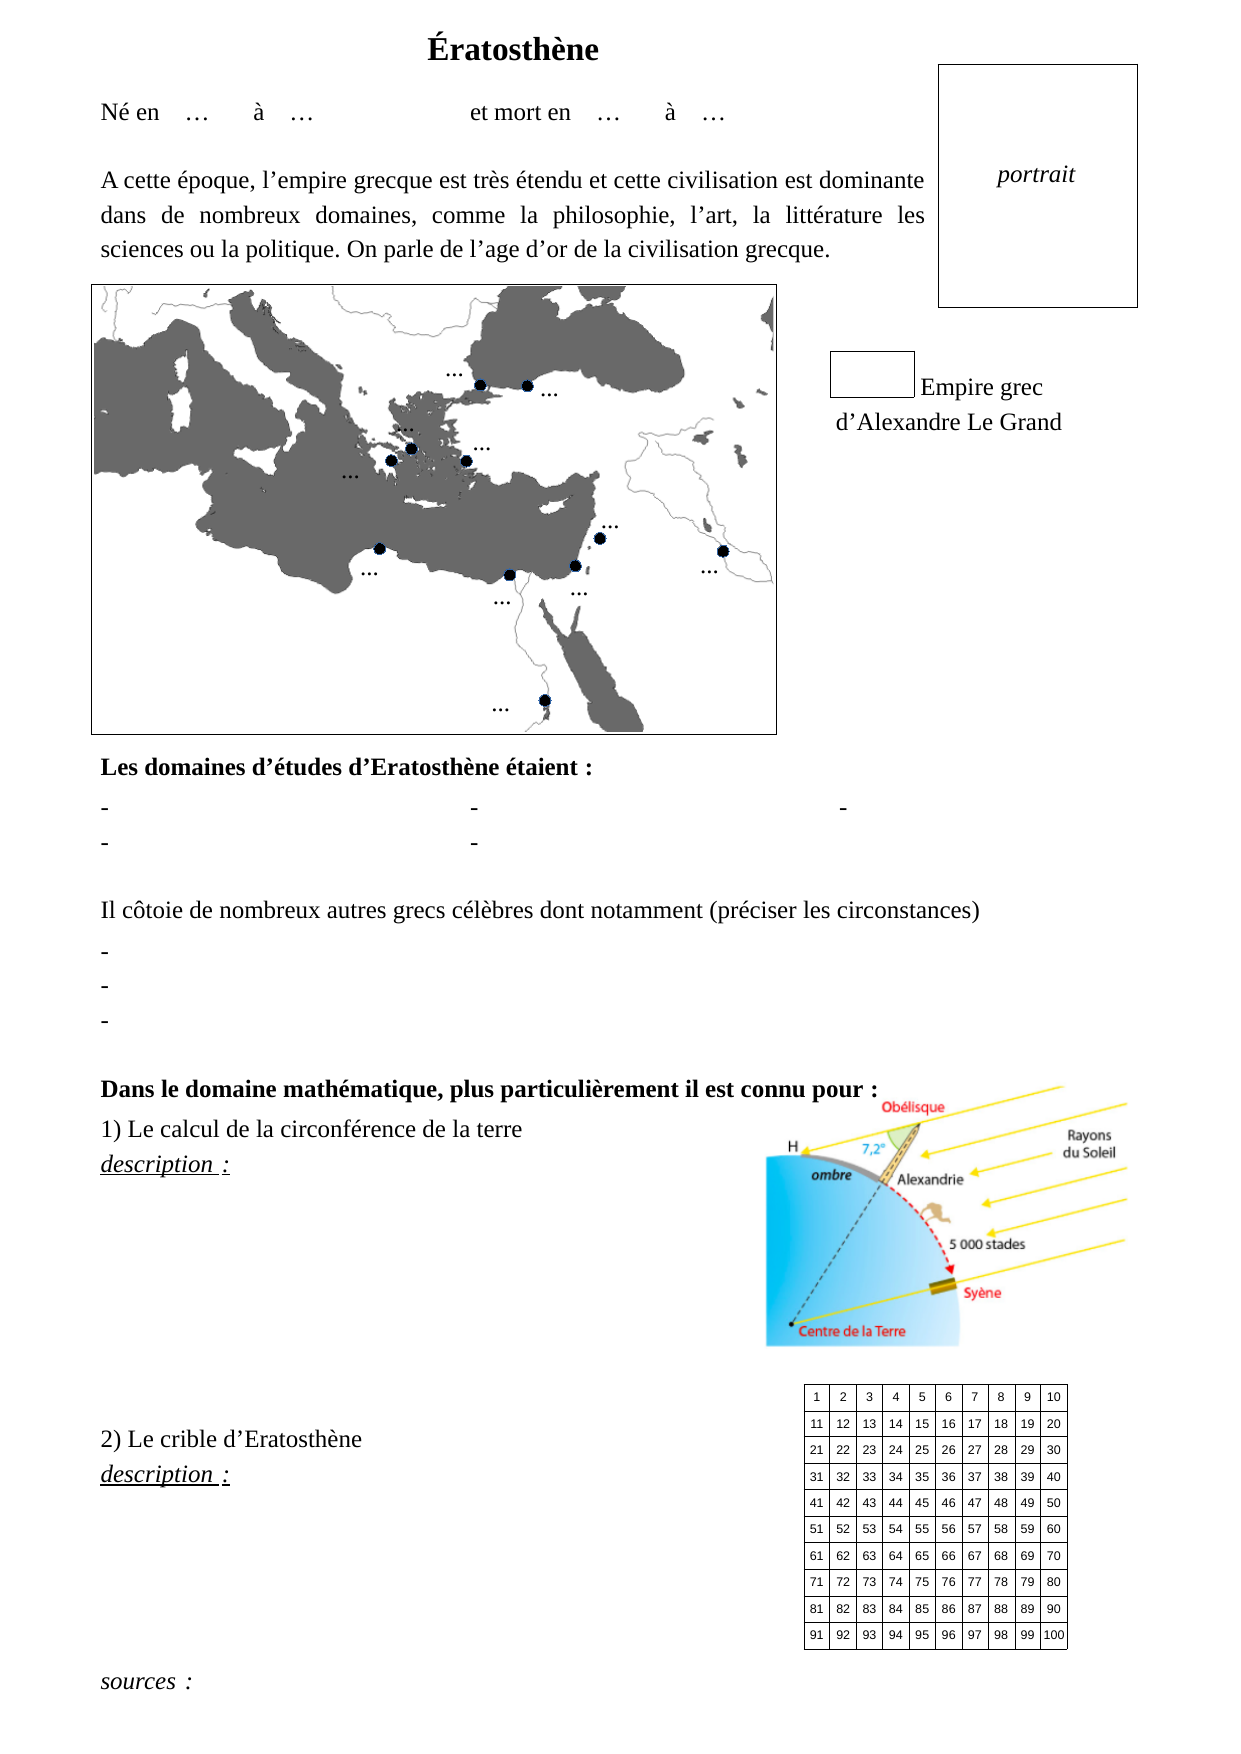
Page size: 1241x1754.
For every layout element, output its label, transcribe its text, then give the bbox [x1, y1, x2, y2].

text ... [601, 505, 747, 534]
text [939, 65, 1137, 307]
text - - - [100, 792, 1140, 821]
text 1) Le calcul de la circonférence de la terre [100, 1114, 762, 1143]
text description : [963, 1464, 988, 1488]
text ... [383, 353, 526, 382]
text Il côtoie de nombreux autres grecs célèbres dont notamment (préciser les circonstances) [100, 896, 1140, 924]
text description : [857, 1464, 882, 1488]
text ... [472, 427, 614, 456]
text 2) Le crible d’Eratosthène [1068, 1424, 1140, 1453]
text description : [100, 1149, 762, 1177]
text description : [1068, 1459, 1140, 1488]
text description : [100, 1459, 804, 1488]
text description : [936, 1464, 962, 1488]
text ... [360, 552, 486, 581]
text Les domaines d’études d’Eratosthène étaient : [100, 752, 1140, 780]
text - [100, 936, 1140, 965]
text sources : [100, 1666, 1140, 1695]
text description : [805, 1464, 829, 1488]
text ... [283, 455, 418, 483]
text A cette époque, l’empire grecque est très étendu et cette civilisation est dominante dans de nombreux domaines, comme la philosophie, l’art, la littérature les sciences ou la politique. On parle de l’age d’or de la civilisation grecque. [100, 166, 938, 263]
text Ératosthène [100, 29, 1140, 68]
text Dans le domaine mathématique, plus particulièrement il est connu pour : [100, 1074, 762, 1103]
text description : [1041, 1464, 1067, 1488]
text - - [100, 827, 1140, 855]
text description : [883, 1464, 909, 1488]
text ... [434, 581, 569, 610]
text Né en … à … et mort en … à … [100, 97, 938, 125]
picture [762, 1070, 1140, 1352]
text ... [338, 408, 473, 437]
text - [100, 970, 1140, 999]
text description : [910, 1464, 935, 1488]
text description : [1016, 1464, 1040, 1488]
text - [100, 1005, 1140, 1034]
text ... [642, 550, 776, 579]
text Empire grec d’Alexandre Le Grand [777, 372, 1140, 436]
text portrait [947, 159, 1128, 187]
text description : [830, 1464, 856, 1488]
text description : [989, 1464, 1015, 1488]
text ... [422, 688, 579, 717]
picture [94, 286, 774, 732]
text 2) Le crible d’Eratosthène [100, 1424, 804, 1453]
text ... [540, 373, 666, 402]
text ... [569, 572, 706, 601]
